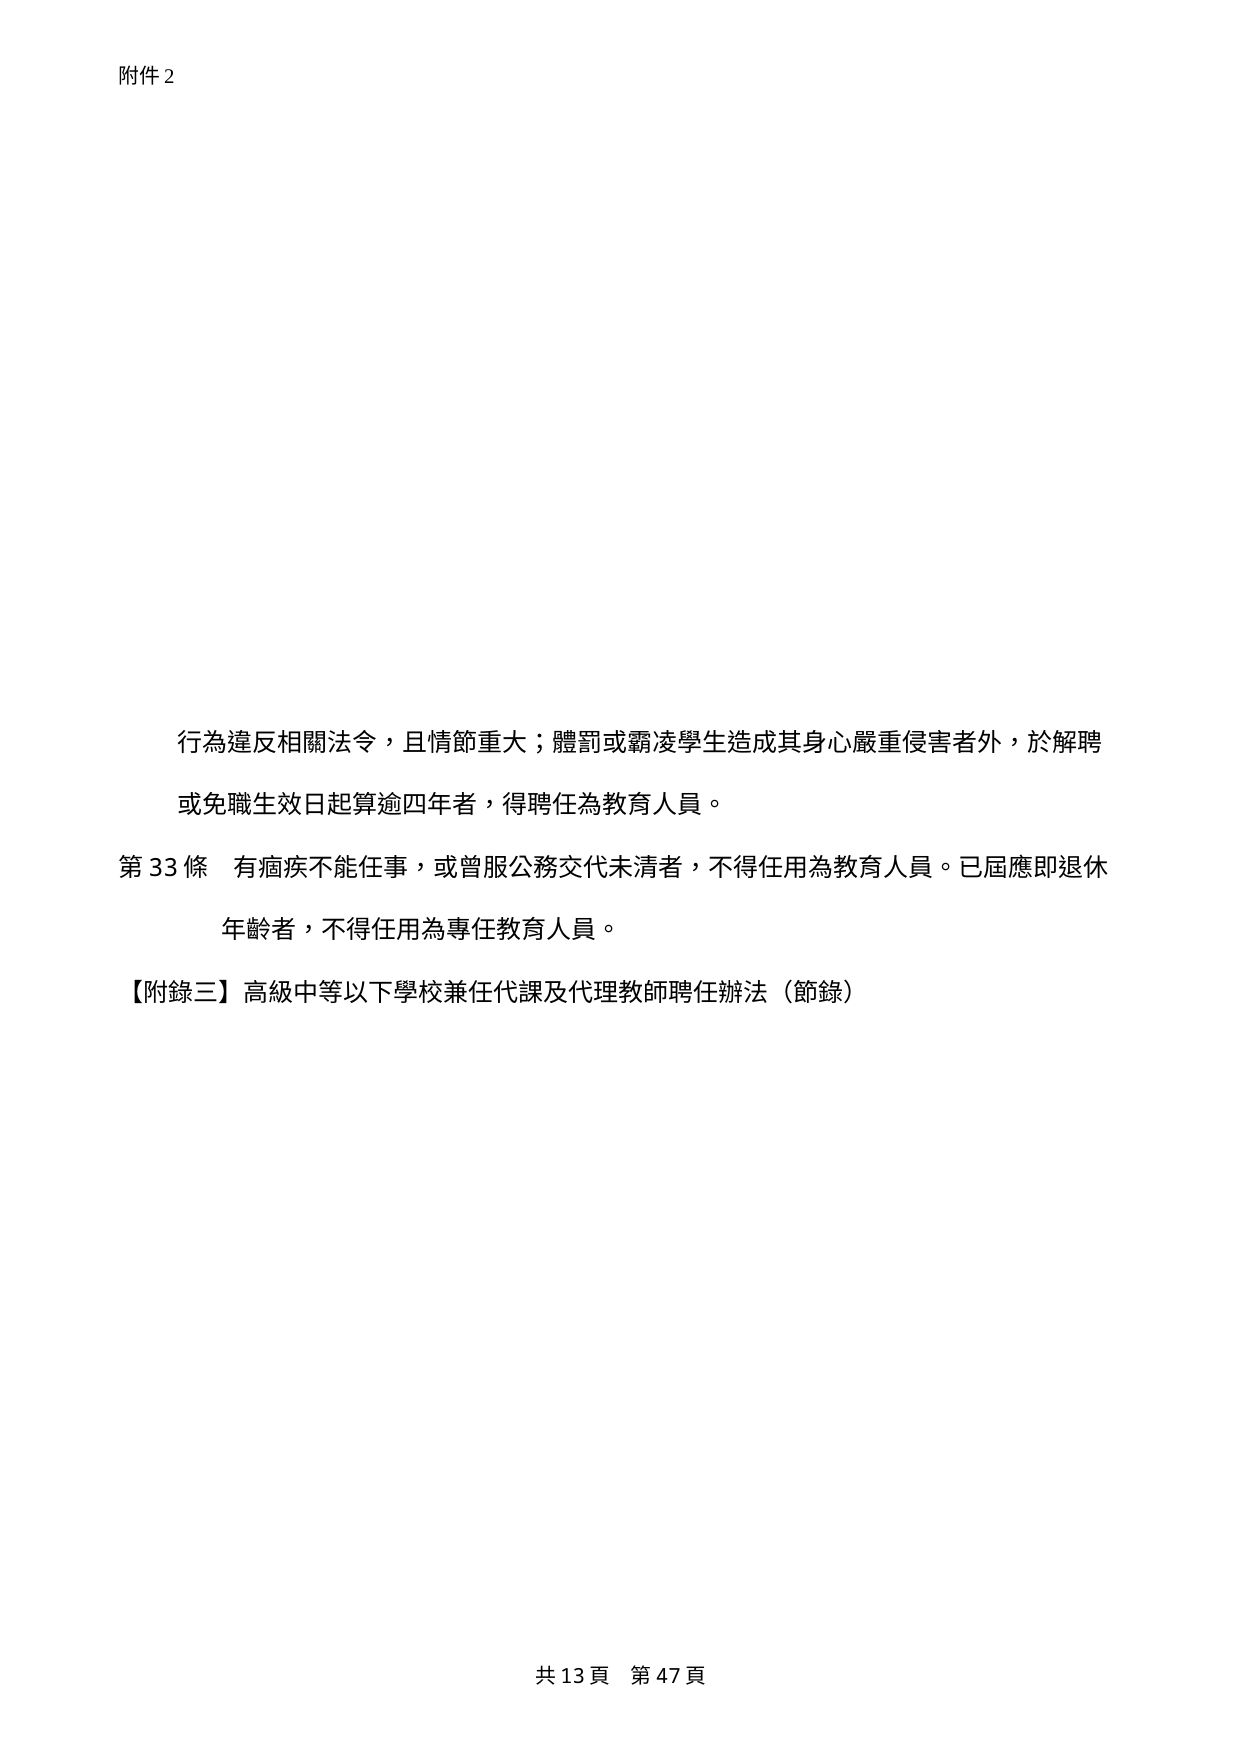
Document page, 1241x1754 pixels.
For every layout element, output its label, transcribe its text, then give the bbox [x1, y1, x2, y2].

text 第33條 有痼疾不能任事，或曾服公務交代未清者，不得任用為教育人員。已屆應即退休年齡者，不得任用為專任教育人員。 [118, 824, 1122, 949]
text 【附錄三】高級中等以下學校兼任代課及代理教師聘任辦法（節錄） [118, 949, 1122, 1011]
text 行為違反相關法令，且情節重大；體罰或霸凌學生造成其身心嚴重侵害者外，於解聘或免職生效日起算逾四年者，得聘任為教育人員。 [177, 699, 1122, 824]
